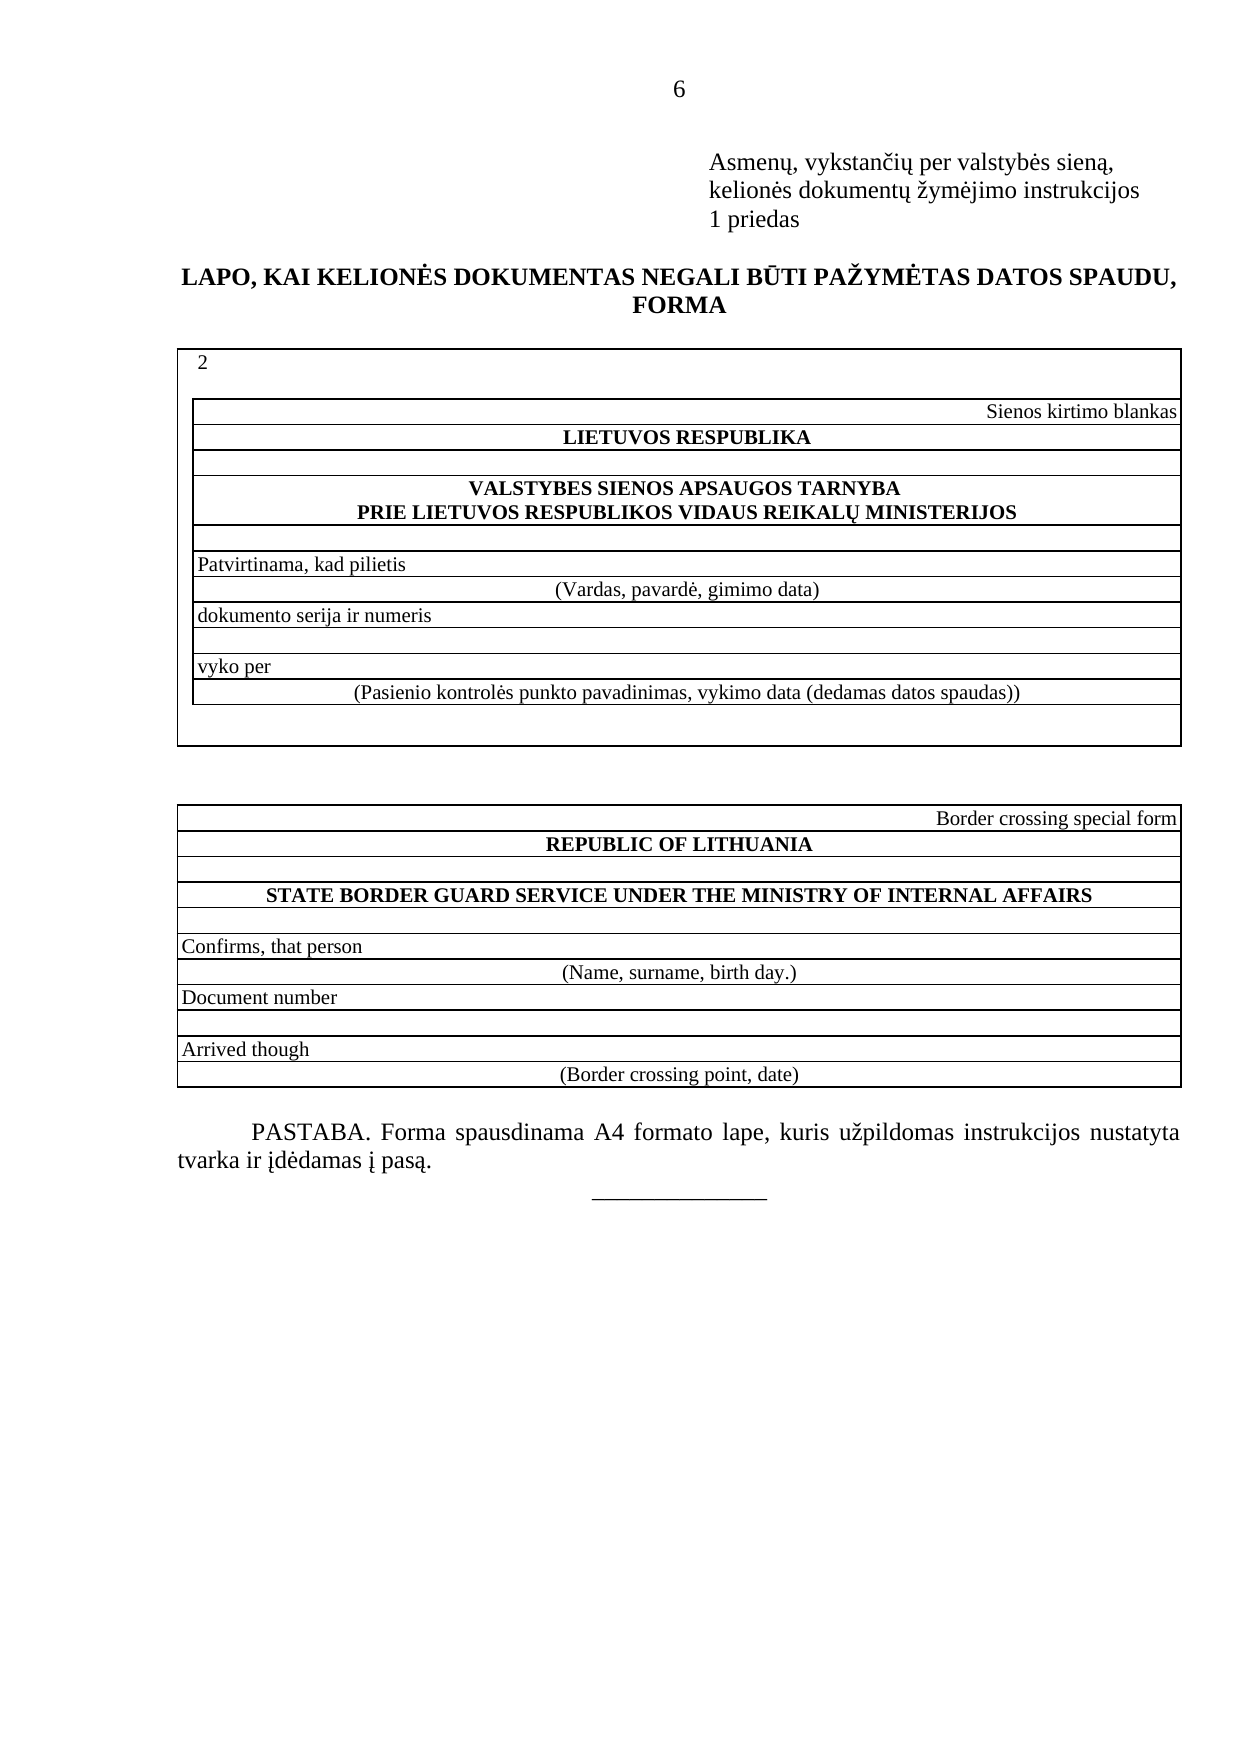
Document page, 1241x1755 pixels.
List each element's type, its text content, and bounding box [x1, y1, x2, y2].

table_cell [193, 705, 1180, 745]
text LAPO, KAI KELIONĖS DOKUMENTAS NEGALI BŪTI PAŽYMĖTAS DATOS SPAUDU, FORMA [177, 262, 1181, 319]
text 1 priedas [177, 204, 1181, 233]
text kelionės dokumentų žymėjimo instrukcijos [177, 176, 1181, 204]
text ______________ [177, 1174, 1181, 1203]
text PASTABA. Forma spausdinama A4 formato lape, kuris užpildomas instrukcijos nustatyta tvarka ir įdėdamas į pasą. [177, 1117, 1181, 1174]
table_header [178, 350, 193, 398]
text Asmenų, vykstančių per valstybės sieną, [177, 147, 1181, 176]
table_header 2 [193, 350, 197, 398]
table_cell [178, 398, 192, 704]
table_cell [178, 704, 193, 745]
